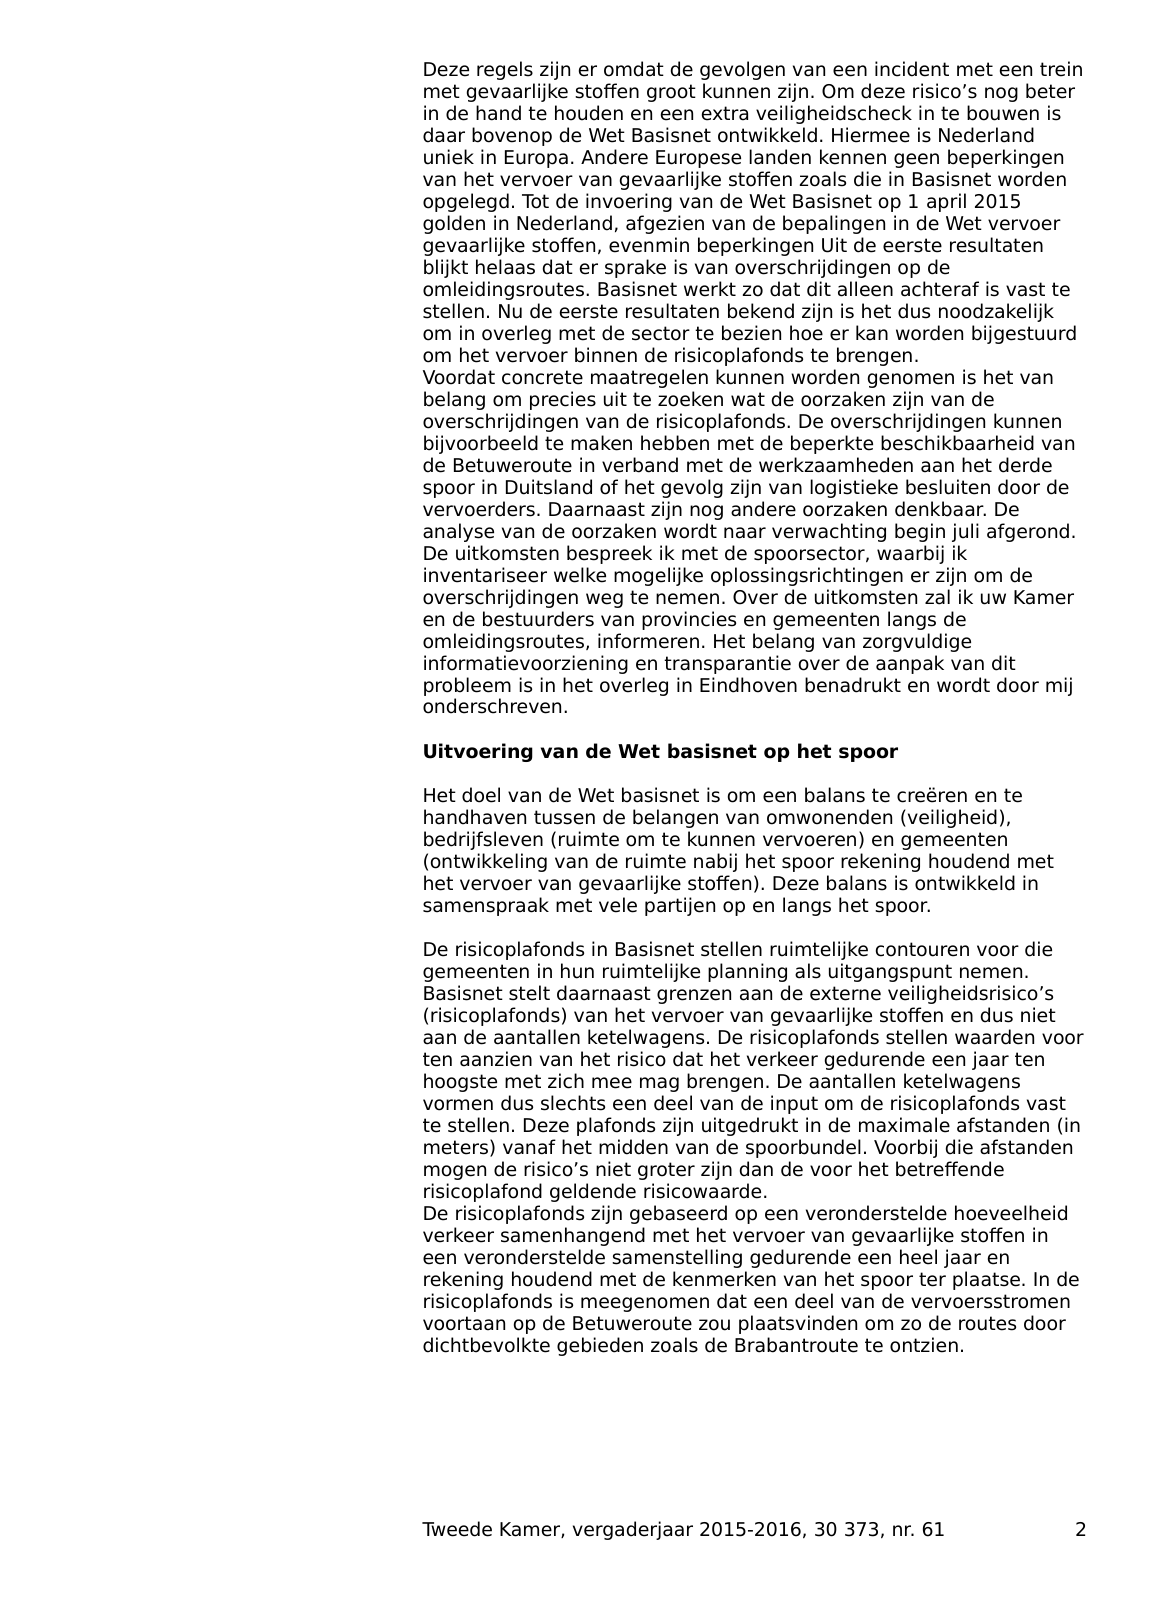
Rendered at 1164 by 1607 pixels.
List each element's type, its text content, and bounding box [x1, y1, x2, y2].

subtitle Uitvoering van de Wet basisnet op het spoor [422, 741, 1087, 763]
text De risicoplafonds in Basisnet stellen ruimtelijke contouren voor die gemeenten in hun ruimtelijke planning als uitgangspunt nemen. Basisnet stelt daarnaast grenzen aan de externe veiligheidsrisico’s (risicoplafonds) van het vervoer van gevaarlijke stoffen en dus niet aan de aantallen ketelwagens. De risicoplafonds stellen waarden voor ten aanzien van het risico dat het verkeer gedurende een jaar ten hoogste met zich mee mag brengen. De aantallen ketelwagens vormen dus slechts een deel van de input om de risicoplafonds vast te stellen. Deze plafonds zijn uitgedrukt in de maximale afstanden (in meters) vanaf het midden van de spoorbundel. Voorbij die afstanden mogen de risico’s niet groter zijn dan de voor het betreffende risicoplafond geldende risicowaarde. [422, 939, 1087, 1203]
text Voordat concrete maatregelen kunnen worden genomen is het van belang om precies uit te zoeken wat de oorzaken zijn van de overschrijdingen van de risicoplafonds. De overschrijdingen kunnen bijvoorbeeld te maken hebben met de beperkte beschikbaarheid van de Betuweroute in verband met de werkzaamheden aan het derde spoor in Duitsland of het gevolg zijn van logistieke besluiten door de vervoerders. Daarnaast zijn nog andere oorzaken denkbaar. De analyse van de oorzaken wordt naar verwachting begin juli afgerond. De uitkomsten bespreek ik met de spoorsector, waarbij ik inventariseer welke mogelijke oplossingsrichtingen er zijn om de overschrijdingen weg te nemen. Over de uitkomsten zal ik uw Kamer en de bestuurders van provincies en gemeenten langs de omleidingsroutes, informeren. Het belang van zorgvuldige informatievoorziening en transparantie over de aanpak van dit probleem is in het overleg in Eindhoven benadrukt en wordt door mij onderschreven. [422, 367, 1087, 718]
text De risicoplafonds zijn gebaseerd op een veronderstelde hoeveelheid verkeer samenhangend met het vervoer van gevaarlijke stoffen in een veronderstelde samenstelling gedurende een heel jaar en rekening houdend met de kenmerken van het spoor ter plaatse. In de risicoplafonds is meegenomen dat een deel van de vervoersstromen voortaan op de Betuweroute zou plaatsvinden om zo de routes door dichtbevolkte gebieden zoals de Brabantroute te ontzien. [422, 1203, 1087, 1356]
text Deze regels zijn er omdat de gevolgen van een incident met een trein met gevaarlijke stoffen groot kunnen zijn. Om deze risico’s nog beter in de hand te houden en een extra veiligheidscheck in te bouwen is daar bovenop de Wet Basisnet ontwikkeld. Hiermee is Nederland uniek in Europa. Andere Europese landen kennen geen beperkingen van het vervoer van gevaarlijke stoffen zoals die in Basisnet worden opgelegd. Tot de invoering van de Wet Basisnet op 1 april 2015 golden in Nederland, afgezien van de bepalingen in de Wet vervoer gevaarlijke stoffen, evenmin beperkingen Uit de eerste resultaten blijkt helaas dat er sprake is van overschrijdingen op de omleidingsroutes. Basisnet werkt zo dat dit alleen achteraf is vast te stellen. Nu de eerste resultaten bekend zijn is het dus noodzakelijk om in overleg met de sector te bezien hoe er kan worden bijgestuurd om het vervoer binnen de risicoplafonds te brengen. [422, 59, 1087, 367]
text Het doel van de Wet basisnet is om een balans te creëren en te handhaven tussen de belangen van omwonenden (veiligheid), bedrijfsleven (ruimte om te kunnen vervoeren) en gemeenten (ontwikkeling van de ruimte nabij het spoor rekening houdend met het vervoer van gevaarlijke stoffen). Deze balans is ontwikkeld in samenspraak met vele partijen op en langs het spoor. [422, 785, 1087, 917]
